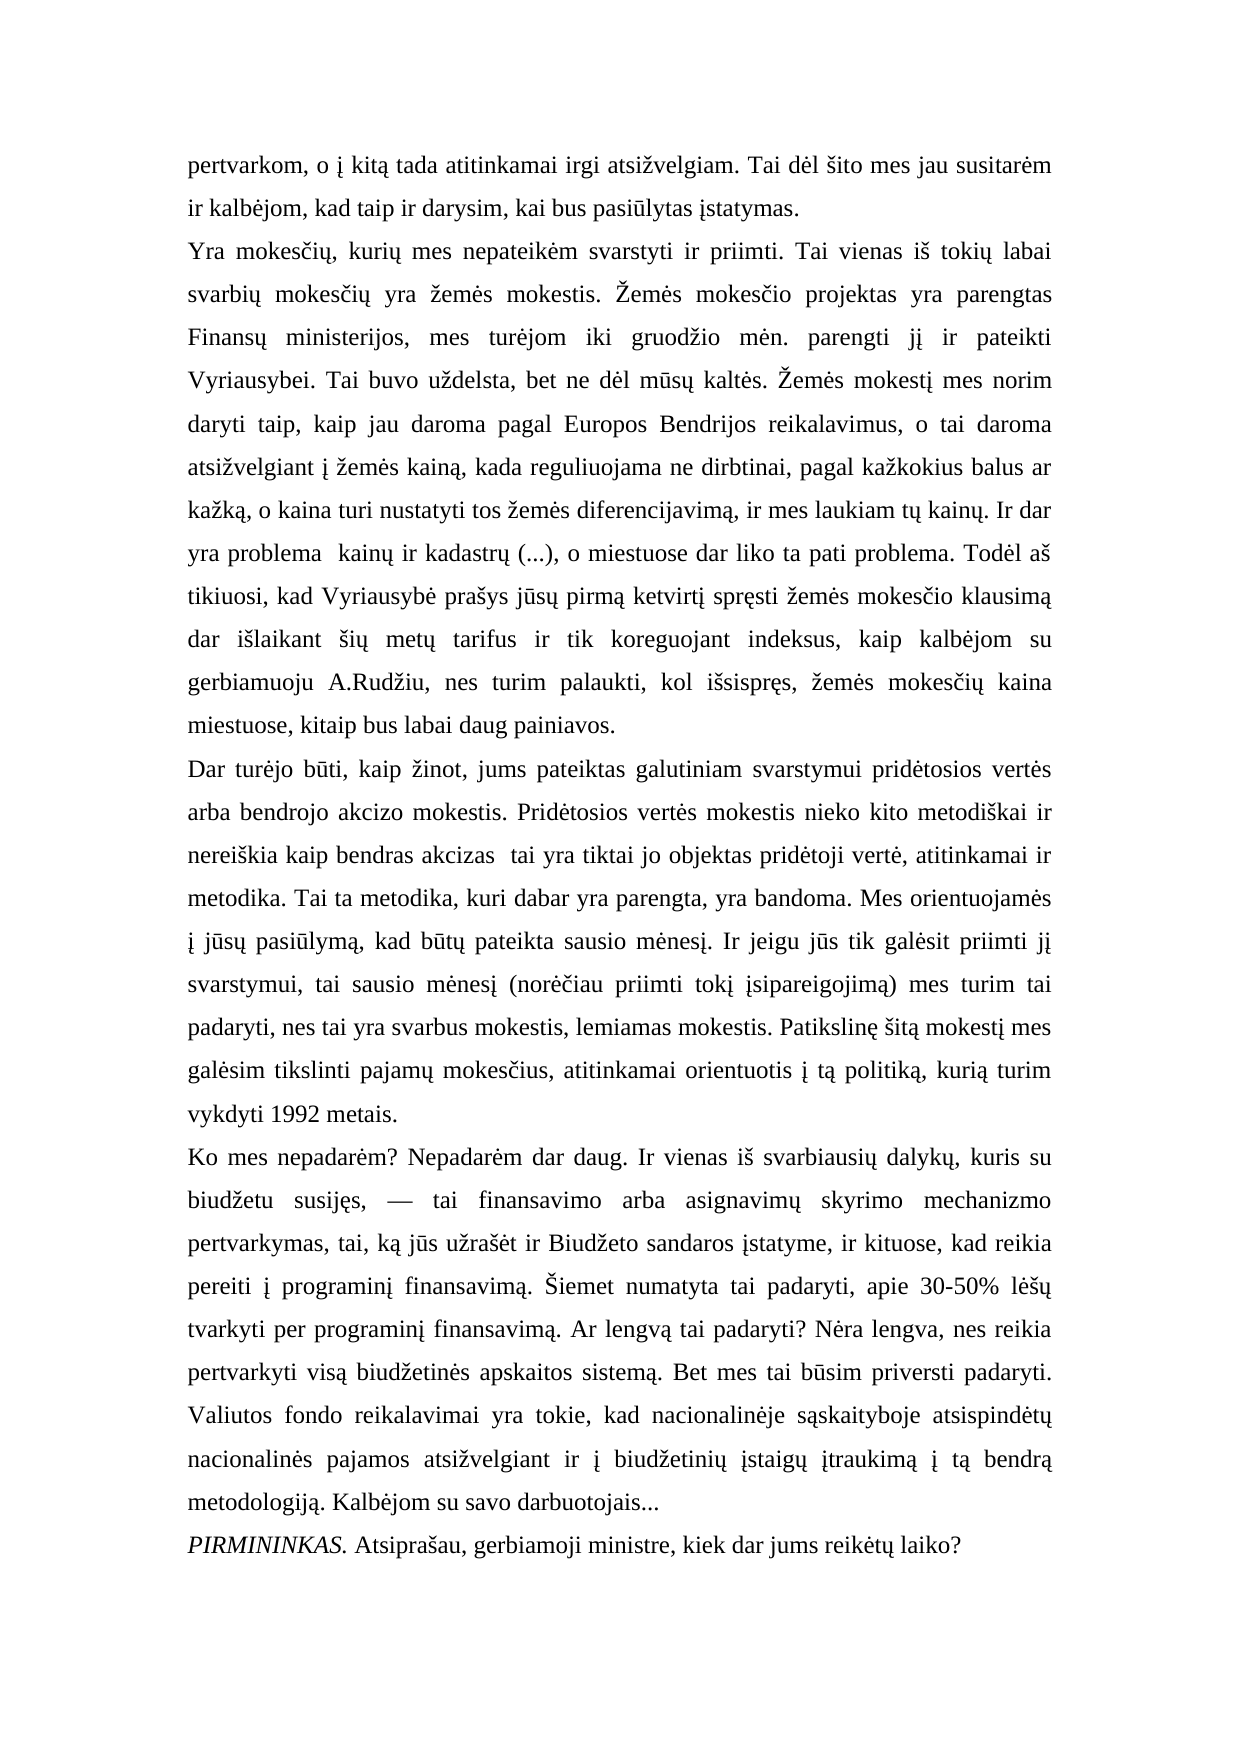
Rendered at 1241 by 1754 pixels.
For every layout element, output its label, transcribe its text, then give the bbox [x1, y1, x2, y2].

text Ko mes nepadarėm? Nepadarėm dar daug. Ir vienas iš svarbiausių dalykų, kuris su biudžetu susijęs, — tai finansavimo arba asignavimų skyrimo mechanizmo pertvarkymas, tai, ką jūs užrašėt ir Biudžeto sandaros įstatyme, ir kituose, kad reikia pereiti į programinį finansavimą. Šiemet numatyta tai padaryti, apie 30-50% lėšų tvarkyti per programinį finansavimą. Ar lengvą tai padaryti? Nėra lengva, nes reikia pertvarkyti visą biudžetinės apskaitos sistemą. Bet mes tai būsim priversti padaryti. Valiutos fondo reikalavimai yra tokie, kad nacionalinėje sąskaityboje atsispindėtų nacionalinės pajamos atsižvelgiant ir į biudžetinių įstaigų įtraukimą į tą bendrą metodologiją. Kalbėjom su savo darbuotojais... [187, 1142, 1053, 1516]
text PIRMININKAS. Atsiprašau, gerbiamoji ministre, kiek dar jums reikėtų laiko? [187, 1530, 1053, 1559]
text pertvarkom, o į kitą tada atitinkamai irgi atsižvelgiam. Tai dėl šito mes jau susitarėm ir kalbėjom, kad taip ir darysim, kai bus pasiūlytas įstatymas. [187, 150, 1053, 222]
text Yra mokesčių, kurių mes nepateikėm svarstyti ir priimti. Tai vienas iš tokių labai svarbių mokesčių yra žemės mokestis. Žemės mokesčio projektas yra parengtas Finansų ministerijos, mes turėjom iki gruodžio mėn. parengti jį ir pateikti Vyriausybei. Tai buvo uždelsta, bet ne dėl mūsų kaltės. Žemės mokestį mes norim daryti taip, kaip jau daroma pagal Europos Bendrijos reikalavimus, o tai daroma atsižvelgiant į žemės kainą, kada reguliuojama ne dirbtinai, pagal kažkokius balus ar kažką, o kaina turi nustatyti tos žemės diferencijavimą, ir mes laukiam tų kainų. Ir dar yra problema kainų ir kadastrų (...), o miestuose dar liko ta pati problema. Todėl aš tikiuosi, kad Vyriausybė prašys jūsų pirmą ketvirtį spręsti žemės mokesčio klausimą dar išlaikant šių metų tarifus ir tik koreguojant indeksus, kaip kalbėjom su gerbiamuoju A.Rudžiu, nes turim palaukti, kol išsispręs, žemės mokesčių kaina miestuose, kitaip bus labai daug painiavos. [187, 236, 1053, 739]
text Dar turėjo būti, kaip žinot, jums pateiktas galutiniam svarstymui pridėtosios vertės arba bendrojo akcizo mokestis. Pridėtosios vertės mokestis nieko kito metodiškai ir nereiškia kaip bendras akcizas tai yra tiktai jo objektas pridėtoji vertė, atitinkamai ir metodika. Tai ta metodika, kuri dabar yra parengta, yra bandoma. Mes orientuojamės į jūsų pasiūlymą, kad būtų pateikta sausio mėnesį. Ir jeigu jūs tik galėsit priimti jį svarstymui, tai sausio mėnesį (norėčiau priimti tokį įsipareigojimą) mes turim tai padaryti, nes tai yra svarbus mokestis, lemiamas mokestis. Patikslinę šitą mokestį mes galėsim tikslinti pajamų mokesčius, atitinkamai orientuotis į tą politiką, kurią turim vykdyti 1992 metais. [187, 754, 1053, 1127]
